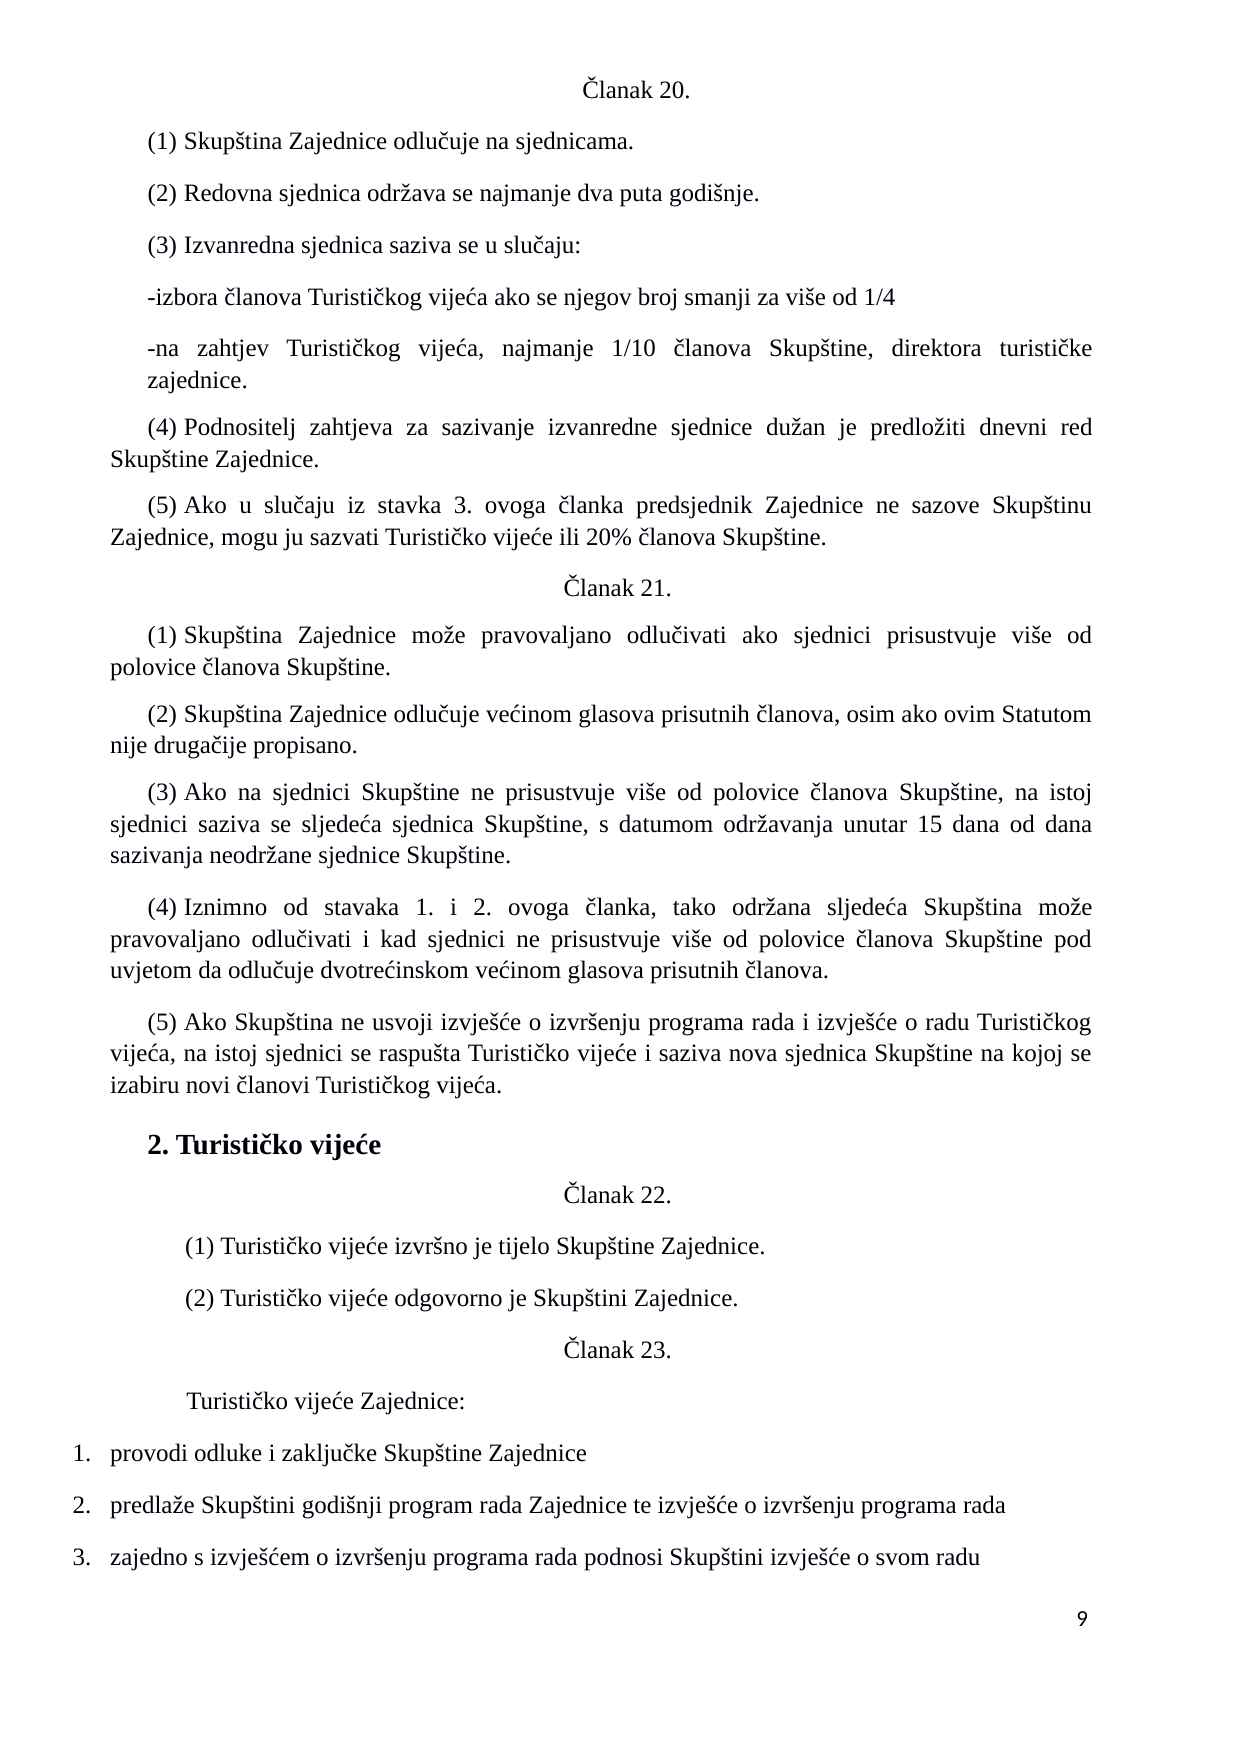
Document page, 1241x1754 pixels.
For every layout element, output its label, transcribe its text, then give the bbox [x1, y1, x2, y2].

text Članak 21. [186, 573, 1055, 602]
text -izbora članova Turističkog vijeća ako se njegov broj smanji za više od 1/4 [147, 282, 1093, 311]
list zajedno s izvješćem o izvršenju programa rada podnosi Skupštini izvješće o svom radu [72, 1542, 1093, 1570]
text Članak 23. [186, 1335, 1055, 1364]
list Turističko vijeće odgovorno je Skupštini Zajednice. [185, 1283, 1093, 1312]
list Podnositelj zahtjeva za sazivanje izvanredne sjednice dužan je predložiti dnevni red Skupštine Zajednice. [110, 412, 1093, 472]
list Ako Skupština ne usvoji izvješće o izvršenju programa rada i izvješće o radu Turističkog vijeća, na istoj sjednici se raspušta Turističko vijeće i saziva nova sjednica Skupštine na kojoj se izabiru novi članovi Turističkog vijeća. [110, 1007, 1093, 1099]
list Skupština Zajednice može pravovaljano odlučivati ako sjednici prisustvuje više od polovice članova Skupštine. [110, 620, 1093, 681]
subtitle 2. Turističko vijeće [147, 1127, 1093, 1161]
list provodi odluke i zaključke Skupštine Zajednice [72, 1438, 1093, 1467]
list Skupština Zajednice odlučuje većinom glasova prisutnih članova, osim ako ovim Statutom nije drugačije propisano. [110, 699, 1093, 759]
list Ako u slučaju iz stavka 3. ovoga članka predsjednik Zajednice ne sazove Skupštinu Zajednice, mogu ju sazvati Turističko vijeće ili 20% članova Skupštine. [110, 490, 1093, 550]
list Izvanredna sjednica saziva se u slučaju: [110, 230, 1093, 259]
list Redovna sjednica održava se najmanje dva puta godišnje. [110, 178, 1093, 207]
list Ako na sjednici Skupštine ne prisustvuje više od polovice članova Skupštine, na istoj sjednici saziva se sljedeća sjednica Skupštine, s datumom održavanja unutar 15 dana od dana sazivanja neodržane sjednice Skupštine. [110, 777, 1093, 869]
text -na zahtjev Turističkog vijeća, najmanje 1/10 članova Skupštine, direktora turističke zajednice. [147, 333, 1093, 394]
list predlaže Skupštini godišnji program rada Zajednice te izvješće o izvršenju programa rada [72, 1490, 1093, 1519]
text Članak 22. [186, 1180, 1055, 1209]
list Turističko vijeće izvršno je tijelo Skupštine Zajednice. [185, 1231, 1093, 1260]
list Skupština Zajednice odlučuje na sjednicama. [110, 126, 1093, 155]
text Članak 20. [186, 75, 1093, 104]
list Iznimno od stavaka 1. i 2. ovoga članka, tako održana sljedeća Skupština može pravovaljano odlučivati i kad sjednici ne prisustvuje više od polovice članova Skupštine pod uvjetom da odlučuje dvotrećinskom većinom glasova prisutnih članova. [110, 892, 1093, 984]
text Turističko vijeće Zajednice: [186, 1386, 1093, 1415]
